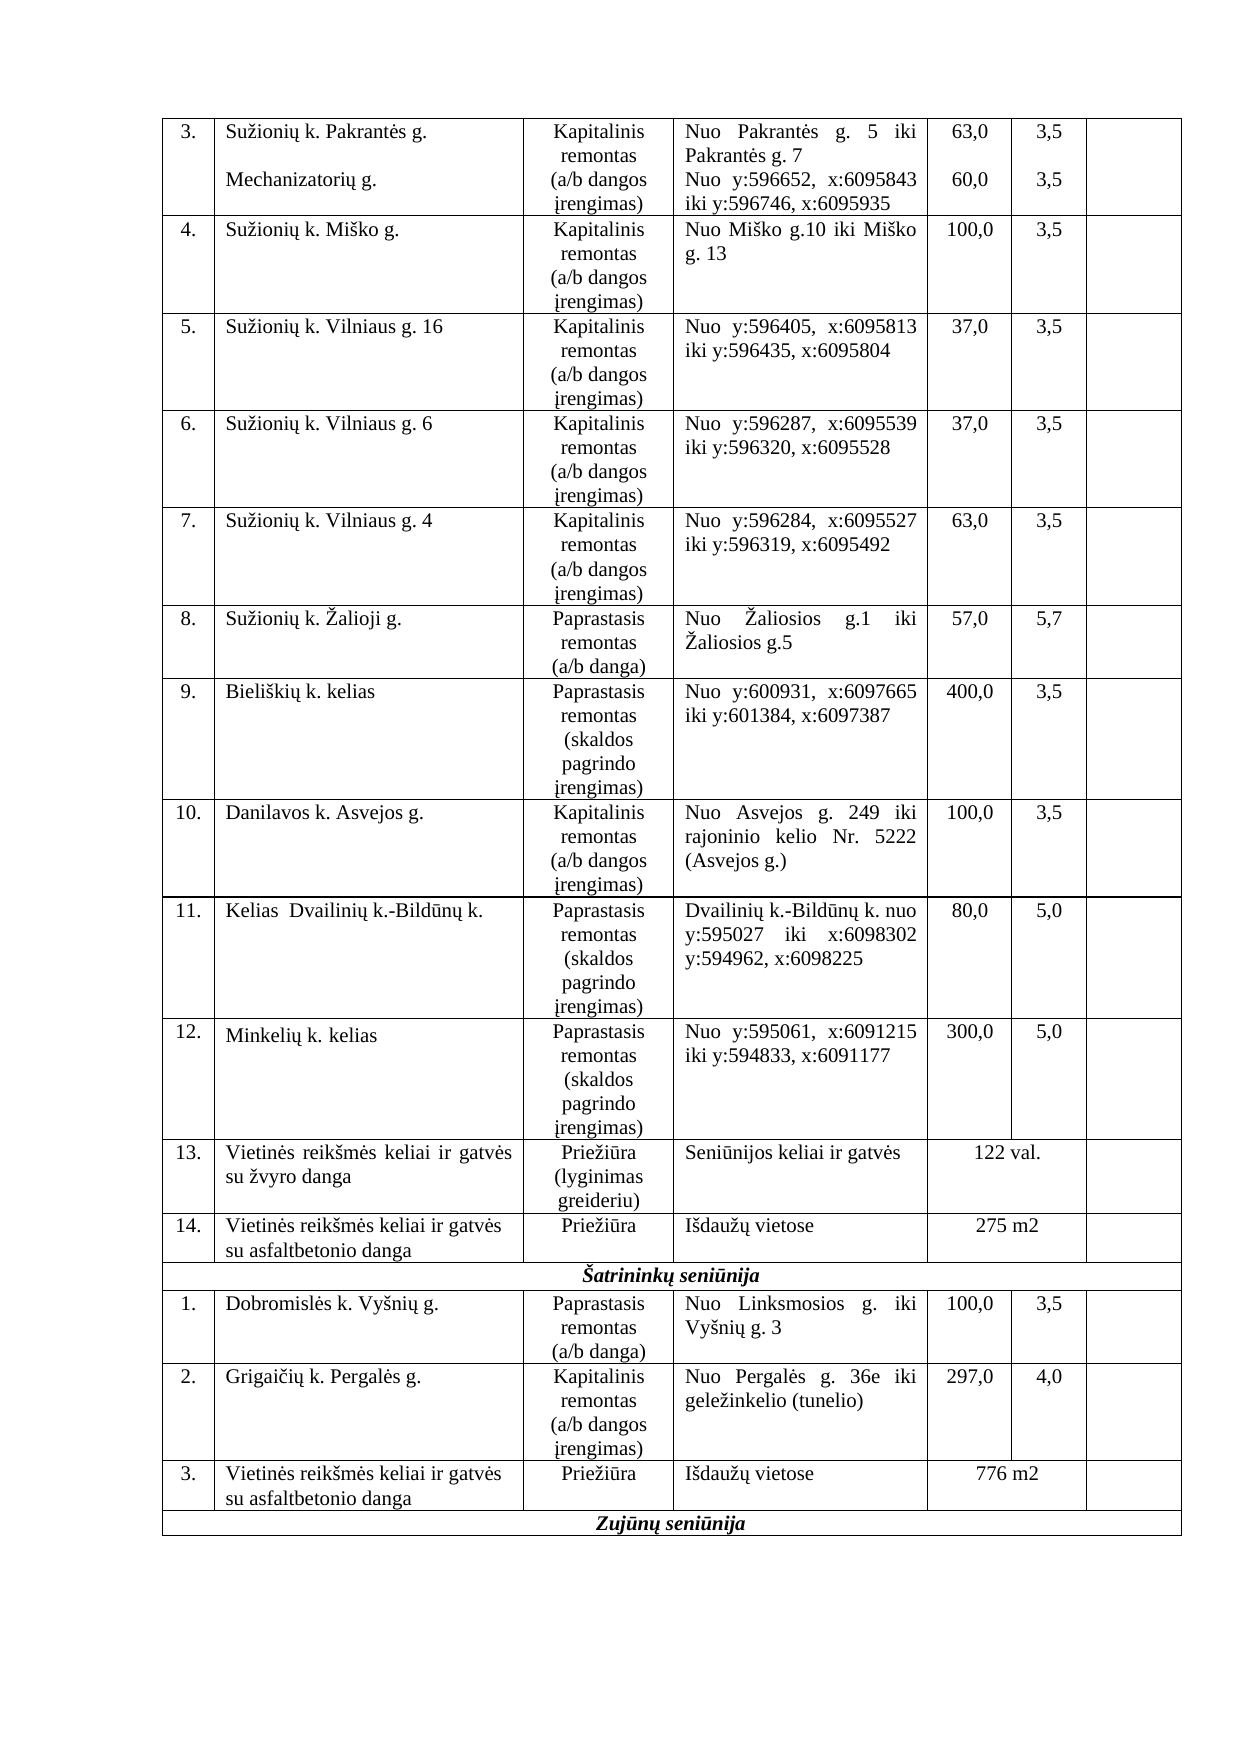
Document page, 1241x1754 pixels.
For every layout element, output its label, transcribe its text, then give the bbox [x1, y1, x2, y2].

table_cell 100,0 [928, 800, 1011, 896]
table_cell Seniūnijos keliai ir gatvės [674, 1140, 927, 1212]
table_cell 57,0 [928, 606, 1011, 678]
table_cell Priežiūra (lyginimas greideriu) [524, 1140, 673, 1212]
table_cell Minkelių k. kelias [215, 1019, 523, 1139]
table_cell Kapitalinis remontas (a/b dangos įrengimas) [524, 411, 673, 507]
table_cell Nuo y:596284, x:6095527 iki y:596319, x:6095492 [674, 508, 927, 604]
table_cell Nuo Miško g.10 iki Miško g. 13 [674, 216, 927, 313]
table_cell 100,0 [928, 1291, 1011, 1363]
table_cell Paprastasis remontas (skaldos pagrindo įrengimas) [524, 898, 673, 1018]
table_cell Grigaičių k. Pergalės g. [215, 1364, 523, 1460]
table_cell [1087, 216, 1181, 313]
table_cell Priežiūra [524, 1214, 673, 1262]
table_cell Vietinės reikšmės keliai ir gatvės su asfaltbetonio danga [215, 1214, 523, 1262]
table_cell 4. [163, 216, 214, 313]
table_cell Vietinės reikšmės keliai ir gatvės su asfaltbetonio danga [215, 1461, 523, 1509]
table_cell Nuo Pergalės g. 36e iki geležinkelio (tunelio) [674, 1364, 927, 1460]
table_cell 275 m2 [928, 1214, 1086, 1262]
table_cell 3,5 [1012, 679, 1086, 799]
table_cell Paprastasis remontas (a/b danga) [524, 606, 673, 678]
table_cell [1087, 411, 1181, 507]
table_cell [1087, 1019, 1181, 1139]
table_cell 37,0 [928, 314, 1011, 410]
table_cell Dobromislės k. Vyšnių g. [215, 1291, 523, 1363]
table_cell Nuo y:596405, x:6095813 iki y:596435, x:6095804 [674, 314, 927, 410]
table_cell [1087, 1364, 1181, 1460]
table_cell Sužionių k. Pakrantės g. Mechanizatorių g. [215, 119, 523, 215]
table_cell Dvailinių k.-Bildūnų k. nuo y:595027 iki x:6098302 y:594962, x:6098225 [674, 898, 927, 1018]
table_cell 3,5 3,5 [1012, 119, 1086, 215]
table_cell Zujūnų seniūnija [163, 1511, 1181, 1534]
table_cell 3. [163, 1461, 214, 1509]
table_cell [1087, 1214, 1181, 1262]
table_cell 3. [163, 119, 214, 215]
table_cell 400,0 [928, 679, 1011, 799]
table_cell [1087, 1291, 1181, 1363]
table_cell 3,5 [1012, 1291, 1086, 1363]
table_cell Kapitalinis remontas (a/b dangos įrengimas) [524, 314, 673, 410]
table_cell 13. [163, 1140, 214, 1212]
table_cell Nuo y:600931, x:6097665 iki y:601384, x:6097387 [674, 679, 927, 799]
table_cell Sužionių k. Žalioji g. [215, 606, 523, 678]
table_cell Kapitalinis remontas (a/b dangos įrengimas) [524, 800, 673, 896]
table_cell [1087, 508, 1181, 604]
table_cell [1087, 1140, 1181, 1212]
table_cell 100,0 [928, 216, 1011, 313]
table_cell Kapitalinis remontas (a/b dangos įrengimas) [524, 216, 673, 313]
table_cell Sužionių k. Miško g. [215, 216, 523, 313]
table_cell 5,7 [1012, 606, 1086, 678]
table_cell [1087, 800, 1181, 896]
table_cell Išdaužų vietose [674, 1214, 927, 1262]
table_cell [1087, 606, 1181, 678]
table_cell Išdaužų vietose [674, 1461, 927, 1509]
table_cell Paprastasis remontas (skaldos pagrindo įrengimas) [524, 679, 673, 799]
table_cell 3,5 [1012, 411, 1086, 507]
table_cell 3,5 [1012, 216, 1086, 313]
table_cell Sužionių k. Vilniaus g. 16 [215, 314, 523, 410]
table_cell [1087, 314, 1181, 410]
table_cell 5,0 [1012, 898, 1086, 1018]
table_cell Nuo y:595061, x:6091215 iki y:594833, x:6091177 [674, 1019, 927, 1139]
table_cell Bieliškių k. kelias [215, 679, 523, 799]
table_cell Nuo y:596287, x:6095539 iki y:596320, x:6095528 [674, 411, 927, 507]
table_cell Šatrininkų seniūnija [163, 1263, 1181, 1290]
table_cell Danilavos k. Asvejos g. [215, 800, 523, 896]
table_cell Paprastasis remontas (skaldos pagrindo įrengimas) [524, 1019, 673, 1139]
table_cell Paprastasis remontas (a/b danga) [524, 1291, 673, 1363]
table_cell 11. [163, 898, 214, 1018]
table_cell Priežiūra [524, 1461, 673, 1509]
table_cell 12. [163, 1019, 214, 1139]
table_cell Kelias Dvailinių k.-Bildūnų k. [215, 898, 523, 1018]
table_cell 5,0 [1012, 1019, 1086, 1139]
table_cell Sužionių k. Vilniaus g. 4 [215, 508, 523, 604]
table_cell [1087, 679, 1181, 799]
table_cell 297,0 [928, 1364, 1011, 1460]
table_cell 3,5 [1012, 314, 1086, 410]
table_cell 63,0 [928, 508, 1011, 604]
table_cell 1. [163, 1291, 214, 1363]
table_cell [1087, 898, 1181, 1018]
table_cell 63,0 60,0 [928, 119, 1011, 215]
table_cell 5. [163, 314, 214, 410]
table_cell Sužionių k. Vilniaus g. 6 [215, 411, 523, 507]
table_cell 300,0 [928, 1019, 1011, 1139]
table_cell 6. [163, 411, 214, 507]
table_cell 122 val. [928, 1140, 1086, 1212]
table_cell 9. [163, 679, 214, 799]
table_cell Nuo Linksmosios g. iki Vyšnių g. 3 [674, 1291, 927, 1363]
table_cell Vietinės reikšmės keliai ir gatvės su žvyro danga [215, 1140, 523, 1212]
table_cell Nuo Pakrantės g. 5 iki Pakrantės g. 7 Nuo y:596652, x:6095843 iki y:596746, x:6095935 [674, 119, 927, 215]
table_cell 4,0 [1012, 1364, 1086, 1460]
table_cell [1087, 119, 1181, 215]
table_cell 80,0 [928, 898, 1011, 1018]
table_cell 10. [163, 800, 214, 896]
table_cell Kapitalinis remontas (a/b dangos įrengimas) [524, 1364, 673, 1460]
table_cell [1087, 1461, 1181, 1509]
table_cell 776 m2 [928, 1461, 1086, 1509]
table_cell 14. [163, 1214, 214, 1262]
table_cell 3,5 [1012, 508, 1086, 604]
table_cell Nuo Asvejos g. 249 iki rajoninio kelio Nr. 5222 (Asvejos g.) [674, 800, 927, 896]
table_cell Kapitalinis remontas (a/b dangos įrengimas) [524, 119, 673, 215]
table_cell 7. [163, 508, 214, 604]
table_cell 37,0 [928, 411, 1011, 507]
table_cell Nuo Žaliosios g.1 iki Žaliosios g.5 [674, 606, 927, 678]
table_cell Kapitalinis remontas (a/b dangos įrengimas) [524, 508, 673, 604]
table_cell 3,5 [1012, 800, 1086, 896]
table_cell 8. [163, 606, 214, 678]
table_cell 2. [163, 1364, 214, 1460]
